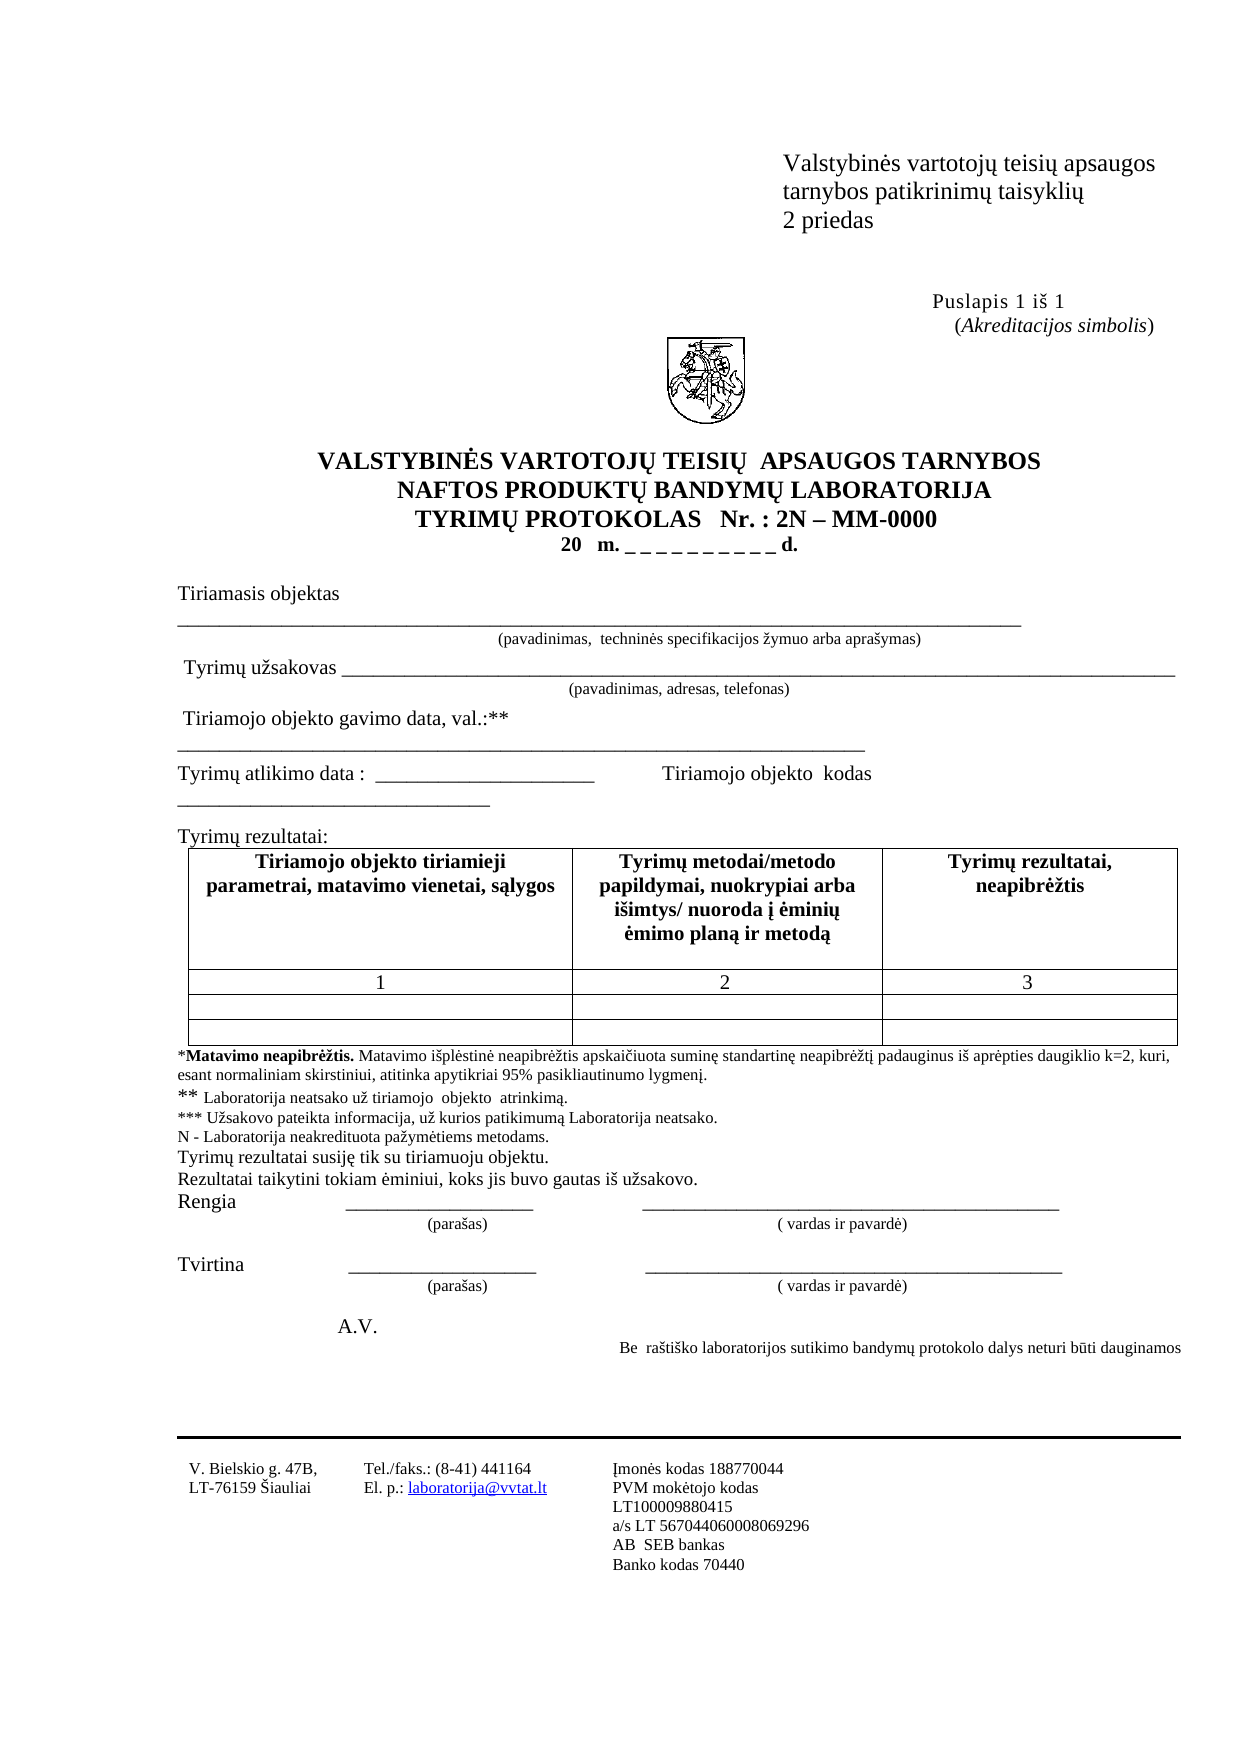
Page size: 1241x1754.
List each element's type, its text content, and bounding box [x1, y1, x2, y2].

table_header Tel./faks.: (8-41) 441164 El. p.: laboratorija@vvtat.lt [357, 1459, 601, 1573]
text ** Laboratorija neatsako už tiriamojo objekto atrinkimą. [177, 1084, 1181, 1108]
table_header V. Bielskio g. 47B, LT-76159 Šiauliai [177, 1459, 357, 1573]
text Tyrimų užsakovas ________________________________________________________________________________ (pavadinimas, adresas, telefonas) [177, 655, 1181, 698]
text Tyrimų rezultatai: [177, 824, 1181, 848]
table_cell [189, 1020, 572, 1044]
table_header Tiriamojo objekto tiriamieji parametrai, matavimo vienetai, sąlygos [189, 849, 572, 969]
text Tiriamojo objekto gavimo data, val.:** __________________________________________________________________ [177, 706, 1181, 754]
text (parašas) ( vardas ir pavardė) [177, 1276, 1181, 1295]
text TYRIMŲ PROTOKOLAS Nr. : 2N – MM-0000 [177, 504, 1181, 532]
text tarnybos patikrinimų taisyklių [783, 176, 1181, 205]
table_header [747, 337, 882, 424]
text *** Užsakovo pateikta informacija, už kurios patikimumą Laboratorija neatsako. [177, 1108, 1181, 1127]
table_header [170, 337, 667, 424]
text Rengia __________________ ________________________________________ [177, 1189, 1181, 1213]
text Tyrimų atlikimo data : _____________________ Tiriamojo objekto kodas ______________________________ [177, 761, 1181, 809]
table_header [882, 337, 1201, 424]
table_header Tyrimų metodai/metodo papildymai, nuokrypiai arba išimtys/ nuoroda į ėminių ėmimo planą ir metodą [573, 849, 882, 969]
text 2 priedas [783, 205, 1181, 234]
text Tyrimų rezultatai susiję tik su tiriamuoju objektu. [177, 1146, 1181, 1168]
table_cell [883, 995, 1177, 1019]
table_cell [189, 995, 572, 1019]
text Rezultatai taikytini tokiam ėminiui, koks jis buvo gautas iš užsakovo. [177, 1168, 1181, 1189]
text Valstybinės vartotojų teisių apsaugos [783, 148, 1181, 176]
text Be raštiško laboratorijos sutikimo bandymų protokolo dalys neturi būti dauginamos [177, 1338, 1181, 1357]
table_cell [573, 1020, 882, 1044]
text *Matavimo neapibrėžtis. Matavimo išplėstinė neapibrėžtis apskaičiuota suminę standartinę neapibrėžtį padauginus iš aprėpties daugiklio k=2, kuri, esant normaliniam skirstiniui, atitinka apytikriai 95% pasikliautinumo lygmenį. [177, 1046, 1181, 1084]
text A.V. [177, 1314, 1181, 1338]
table_header Tyrimų rezultatai, neapibrėžtis [883, 849, 1177, 969]
text NAFTOS PRODUKTŲ BANDYMŲ LABORATORIJA [177, 475, 1240, 504]
text N - Laboratorija neakredituota pažymėtiems metodams. [177, 1127, 1181, 1146]
text 20 m. _ _ _ _ _ _ _ _ _ _ d. [177, 532, 1181, 556]
table_header [883, 1459, 1201, 1573]
table_cell 1 [189, 970, 572, 994]
text (pavadinimas, techninės specifikacijos žymuo arba aprašymas) [177, 629, 1181, 648]
table_cell 2 [573, 970, 882, 994]
text Puslapis 1 iš 1 [192, 289, 1240, 313]
table_header Įmonės kodas 188770044 PVM mokėtojo kodas LT100009880415 a/s LT 567044060008069296 AB SEB bankas Banko kodas 70440 [601, 1459, 882, 1573]
table_cell [883, 1020, 1177, 1044]
text (parašas) ( vardas ir pavardė) [177, 1213, 1181, 1233]
text (Akreditacijos simbolis) [852, 313, 1181, 337]
text Tiriamasis objektas _________________________________________________________________________________ [177, 581, 1181, 629]
table_cell 3 [883, 970, 1177, 994]
table_cell [573, 995, 882, 1019]
text Tvirtina __________________ ________________________________________ [177, 1252, 1181, 1276]
text VALSTYBINĖS VARTOTOJŲ TEISIŲ APSAUGOS TARNYBOS [177, 446, 1181, 475]
